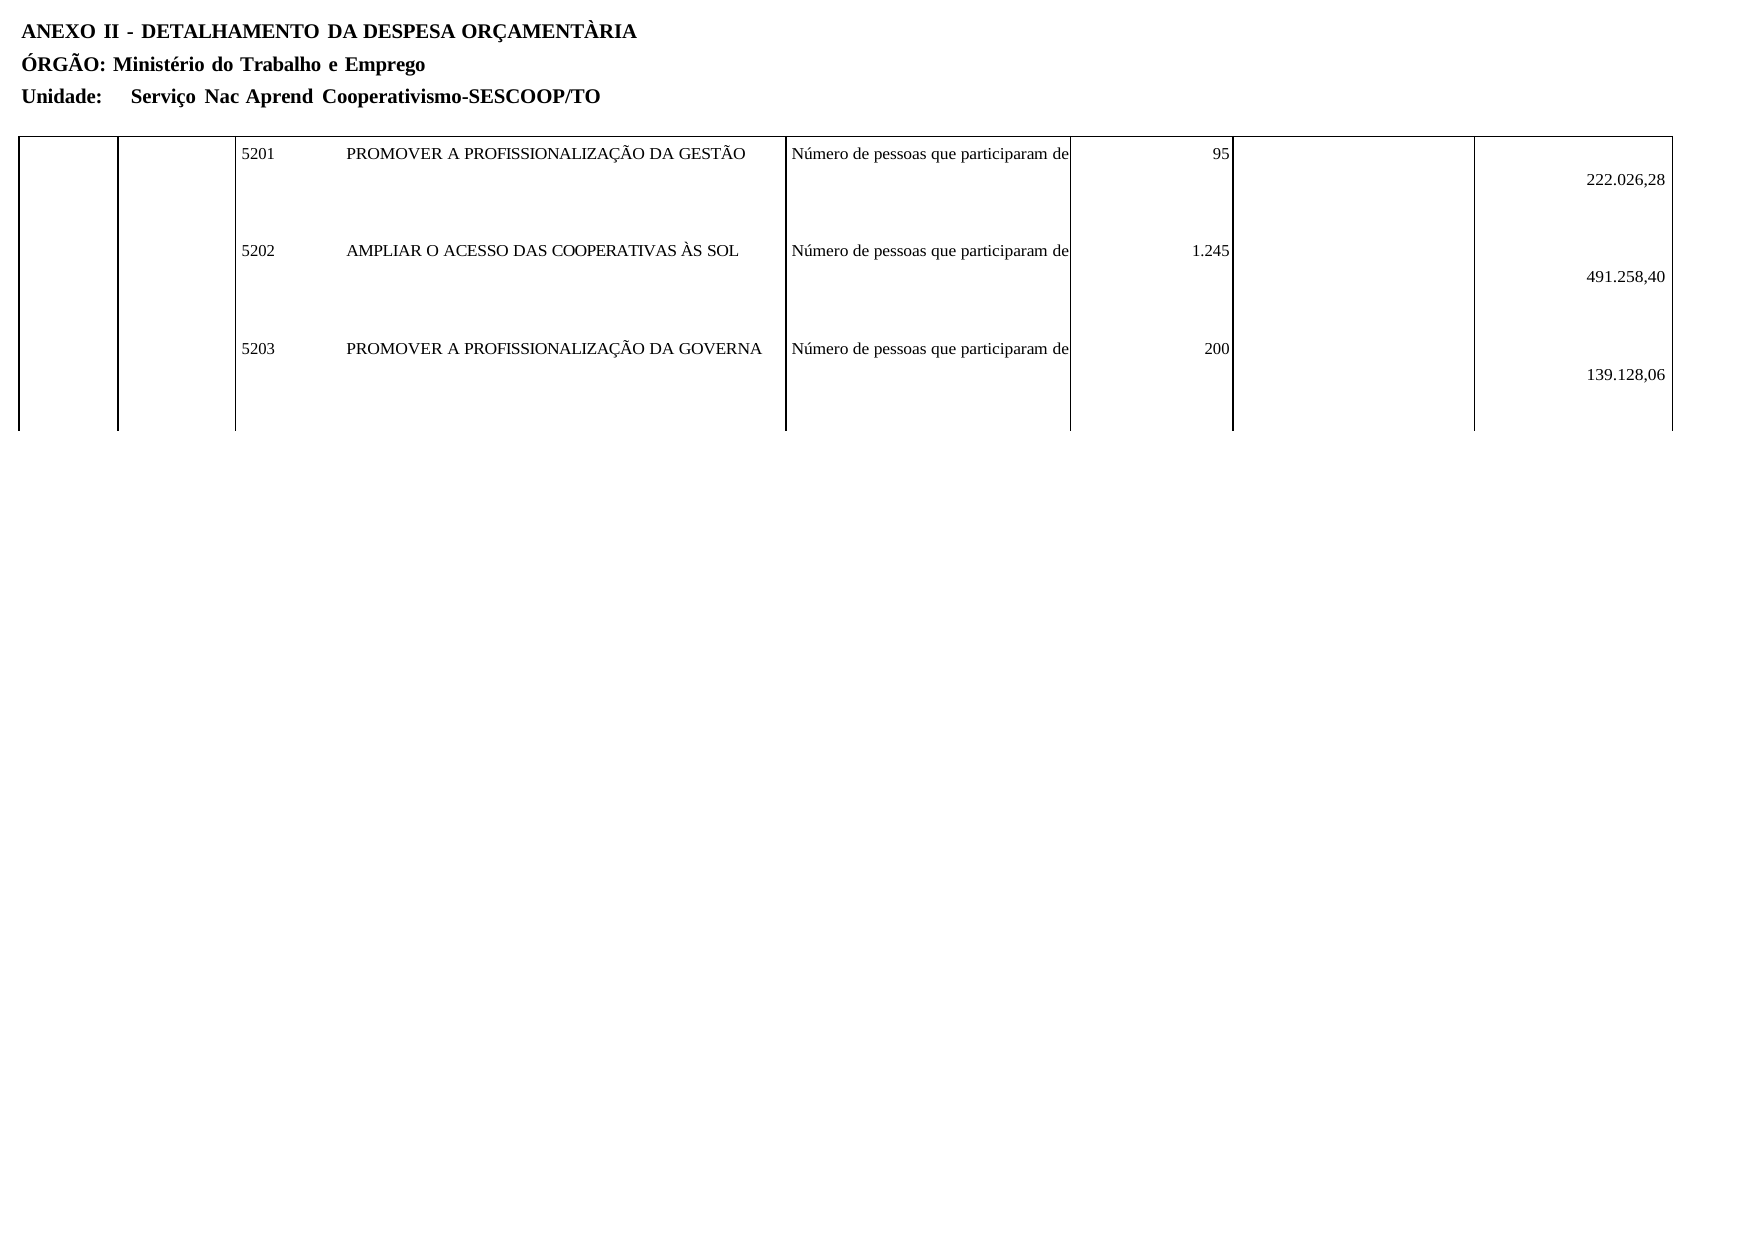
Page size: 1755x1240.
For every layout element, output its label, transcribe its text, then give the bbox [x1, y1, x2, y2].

table_cell [1234, 137, 1474, 431]
table_cell [119, 137, 235, 431]
table_cell 222.026,28 491.258,40 139.128,06 [1475, 137, 1672, 431]
table_cell Número de pessoas que participaram de Número de pessoas que participaram de Número de pessoas que participaram de [787, 137, 1070, 431]
table_cell 5201 PROMOVER A PROFISSIONALIZAÇÃO DA GESTÃO 5202 AMPLIAR O ACESSO DAS COOPERATIVAS ÀS SOL 5203 PROMOVER A PROFISSIONALIZAÇÃO DA GOVERNA [236, 137, 785, 431]
table_cell [20, 137, 117, 431]
table_cell 95 1.245 200 [1071, 137, 1232, 431]
